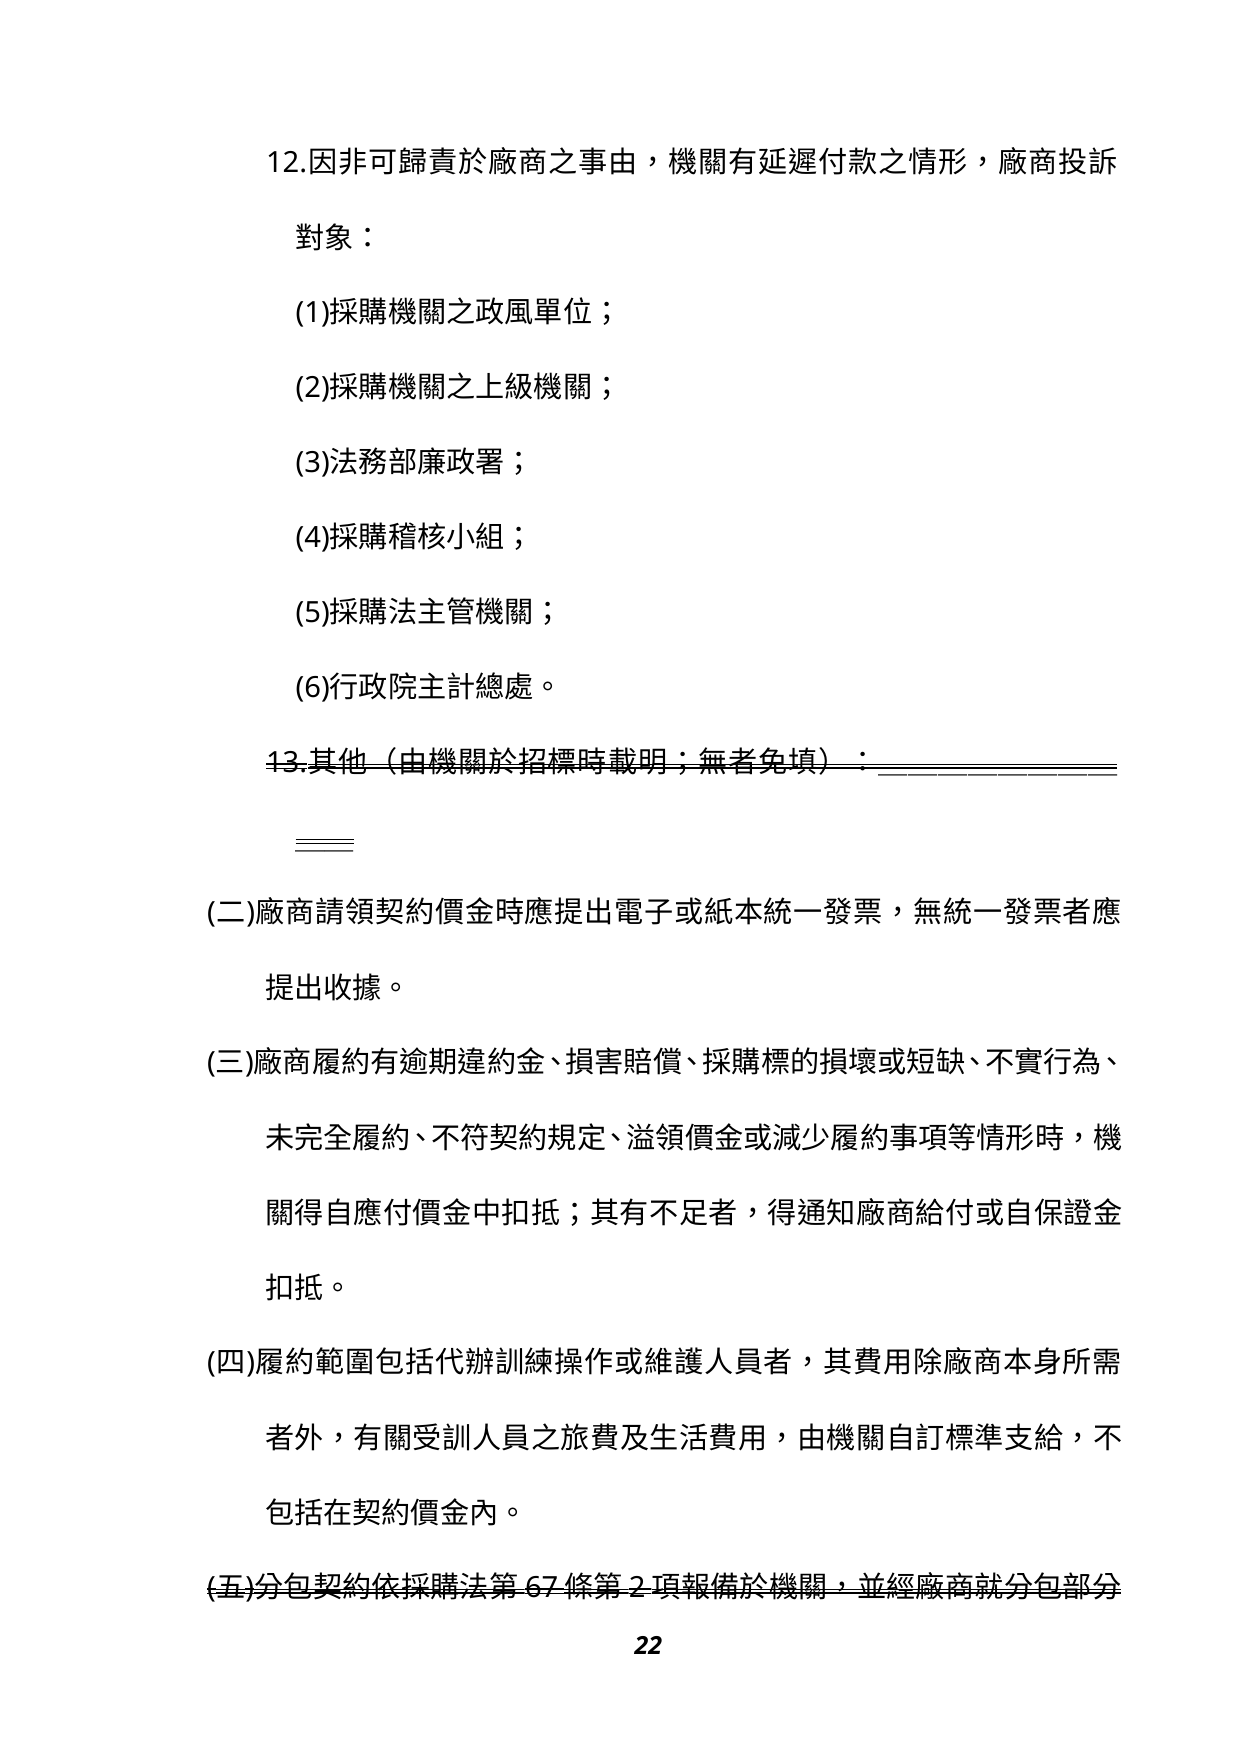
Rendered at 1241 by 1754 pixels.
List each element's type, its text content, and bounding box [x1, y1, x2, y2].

text (4)採購稽核小組； [295, 498, 1122, 573]
text (3)法務部廉政署； [295, 423, 1122, 498]
text 12.因非可歸責於廠商之事由，機關有延遲付款之情形，廠商投訴對象： [266, 123, 1119, 273]
text (6)行政院主計總處。 [295, 648, 1122, 723]
text (四)履約範圍包括代辦訓練操作或維護人員者，其費用除廠商本身所需者外，有關受訓人員之旅費及生活費用，由機關自訂標準支給，不包括在契約價金內。 [207, 1323, 1122, 1548]
text (5)採購法主管機關； [295, 573, 1122, 648]
text (三)廠商履約有逾期違約金、損害賠償、採購標的損壞或短缺、不實行為、未完全履約、不符契約規定、溢領價金或減少履約事項等情形時，機關得自應付價金中扣抵；其有不足者，得通知廠商給付或自保證金扣抵。 [207, 1023, 1122, 1323]
text (1)採購機關之政風單位； [295, 273, 1122, 348]
text (五)分包契約依採購法第67條第2項報備於機關，並經廠商就分包部分 [207, 1548, 1122, 1623]
text (2)採購機關之上級機關； [295, 348, 1122, 423]
text (二)廠商請領契約價金時應提出電子或紙本統一發票，無統一發票者應提出收據。 [207, 873, 1122, 1023]
text 13.其他（由機關於招標時載明；無者免填）：＿＿＿＿＿＿＿＿＿＿ [266, 723, 1119, 873]
